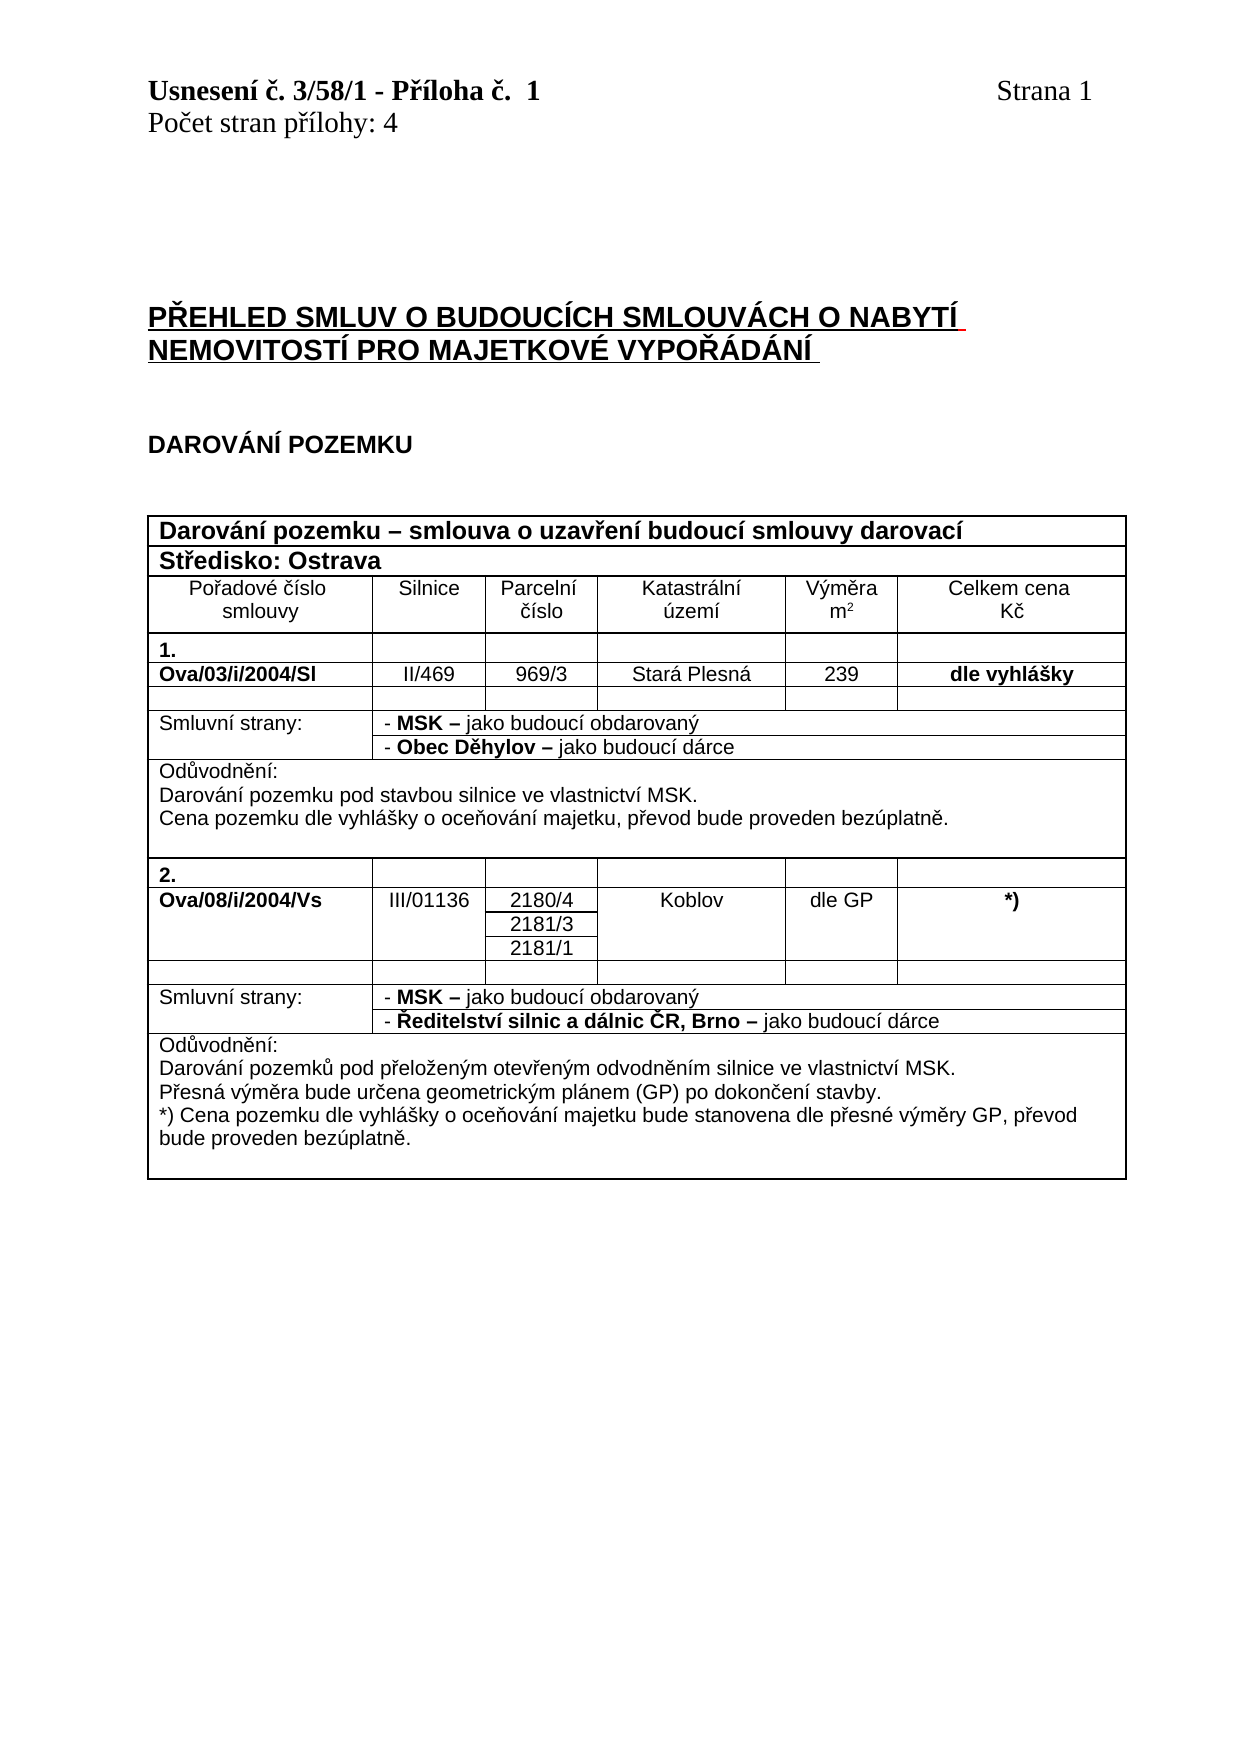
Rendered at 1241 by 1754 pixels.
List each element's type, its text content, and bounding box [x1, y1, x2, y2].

table_header Darování pozemku – smlouva o uzavření budoucí smlouvy darovací [149, 517, 1125, 545]
table_cell Stará Plesná [598, 663, 785, 686]
table_cell 239 [786, 663, 897, 686]
table_cell [598, 961, 785, 984]
table_cell Smluvní strany: [149, 985, 372, 1033]
table_cell [898, 687, 1125, 710]
table_cell Parcelní číslo [486, 577, 597, 632]
table_cell Odůvodnění: Darování pozemků pod přeloženým otevřeným odvodněním silnice ve vlastnictví MSK. Přesná výměra bude určena geometrickým plánem (GP) po dokončení stavby. *) Cena pozemku dle vyhlášky o oceňování majetku bude stanovena dle přesné výměry GP, převod bude proveden bezúplatně. [149, 1034, 1125, 1178]
table_cell [598, 687, 785, 710]
table_cell [898, 961, 1125, 984]
table_cell Katastrální území [598, 577, 785, 632]
table_cell [598, 859, 785, 887]
table_header 2180/4 [486, 888, 597, 911]
table_cell Smluvní strany: [149, 711, 372, 759]
table_cell Výměra m2 [786, 577, 897, 632]
table_cell [373, 859, 485, 887]
table_cell [486, 859, 597, 887]
table_cell Ova/03/i/2004/Sl [149, 663, 372, 686]
table_cell [149, 961, 372, 984]
table_cell Středisko: Ostrava [149, 547, 1125, 575]
table_cell [786, 961, 897, 984]
table_cell Odůvodnění: Darování pozemku pod stavbou silnice ve vlastnictví MSK. Cena pozemku dle vyhlášky o oceňování majetku, převod bude proveden bezúplatně. [149, 760, 1125, 857]
table_cell [786, 634, 897, 662]
table_cell Ova/08/i/2004/Vs [149, 888, 372, 960]
table_header - MSK – jako budoucí obdarovaný [373, 711, 1125, 734]
text DAROVÁNÍ POZEMKU [148, 431, 1125, 459]
table_cell [149, 687, 372, 710]
table_cell [373, 634, 485, 662]
table_cell [786, 859, 897, 887]
table_cell 2181/1 [486, 937, 597, 960]
table_cell [898, 634, 1125, 662]
table_cell [486, 961, 597, 984]
table_cell - Obec Děhylov – jako budoucí dárce [373, 736, 1125, 759]
table_cell 2181/3 [486, 913, 597, 936]
table_cell [786, 687, 897, 710]
table_cell II/469 [373, 663, 485, 686]
table_cell III/01136 [373, 888, 485, 960]
table_header - MSK – jako budoucí obdarovaný [373, 985, 1125, 1008]
table_cell 969/3 [486, 663, 597, 686]
text PŘEHLED SMLUV O BUDOUCÍCH SMLOUVÁCH O NABYTÍ NEMOVITOSTÍ PRO MAJETKOVÉ VYPOŘÁDÁNÍ [148, 301, 1155, 366]
table_cell 2. [149, 859, 372, 887]
table_cell [373, 961, 485, 984]
table_cell 1. [149, 634, 372, 662]
table_cell Pořadové číslo smlouvy [149, 577, 372, 632]
table_cell [373, 687, 485, 710]
table_cell [898, 859, 1125, 887]
table_cell Koblov [598, 888, 785, 960]
table_cell Silnice [373, 577, 485, 632]
table_cell *) [898, 888, 1125, 960]
table_cell [486, 687, 597, 710]
table_cell dle vyhlášky [898, 663, 1125, 686]
table_cell [598, 634, 785, 662]
table_cell Celkem cena Kč [898, 577, 1125, 632]
table_cell dle GP [786, 888, 897, 960]
table_cell - Ředitelství silnic a dálnic ČR, Brno – jako budoucí dárce [373, 1010, 1125, 1033]
table_cell [486, 634, 597, 662]
